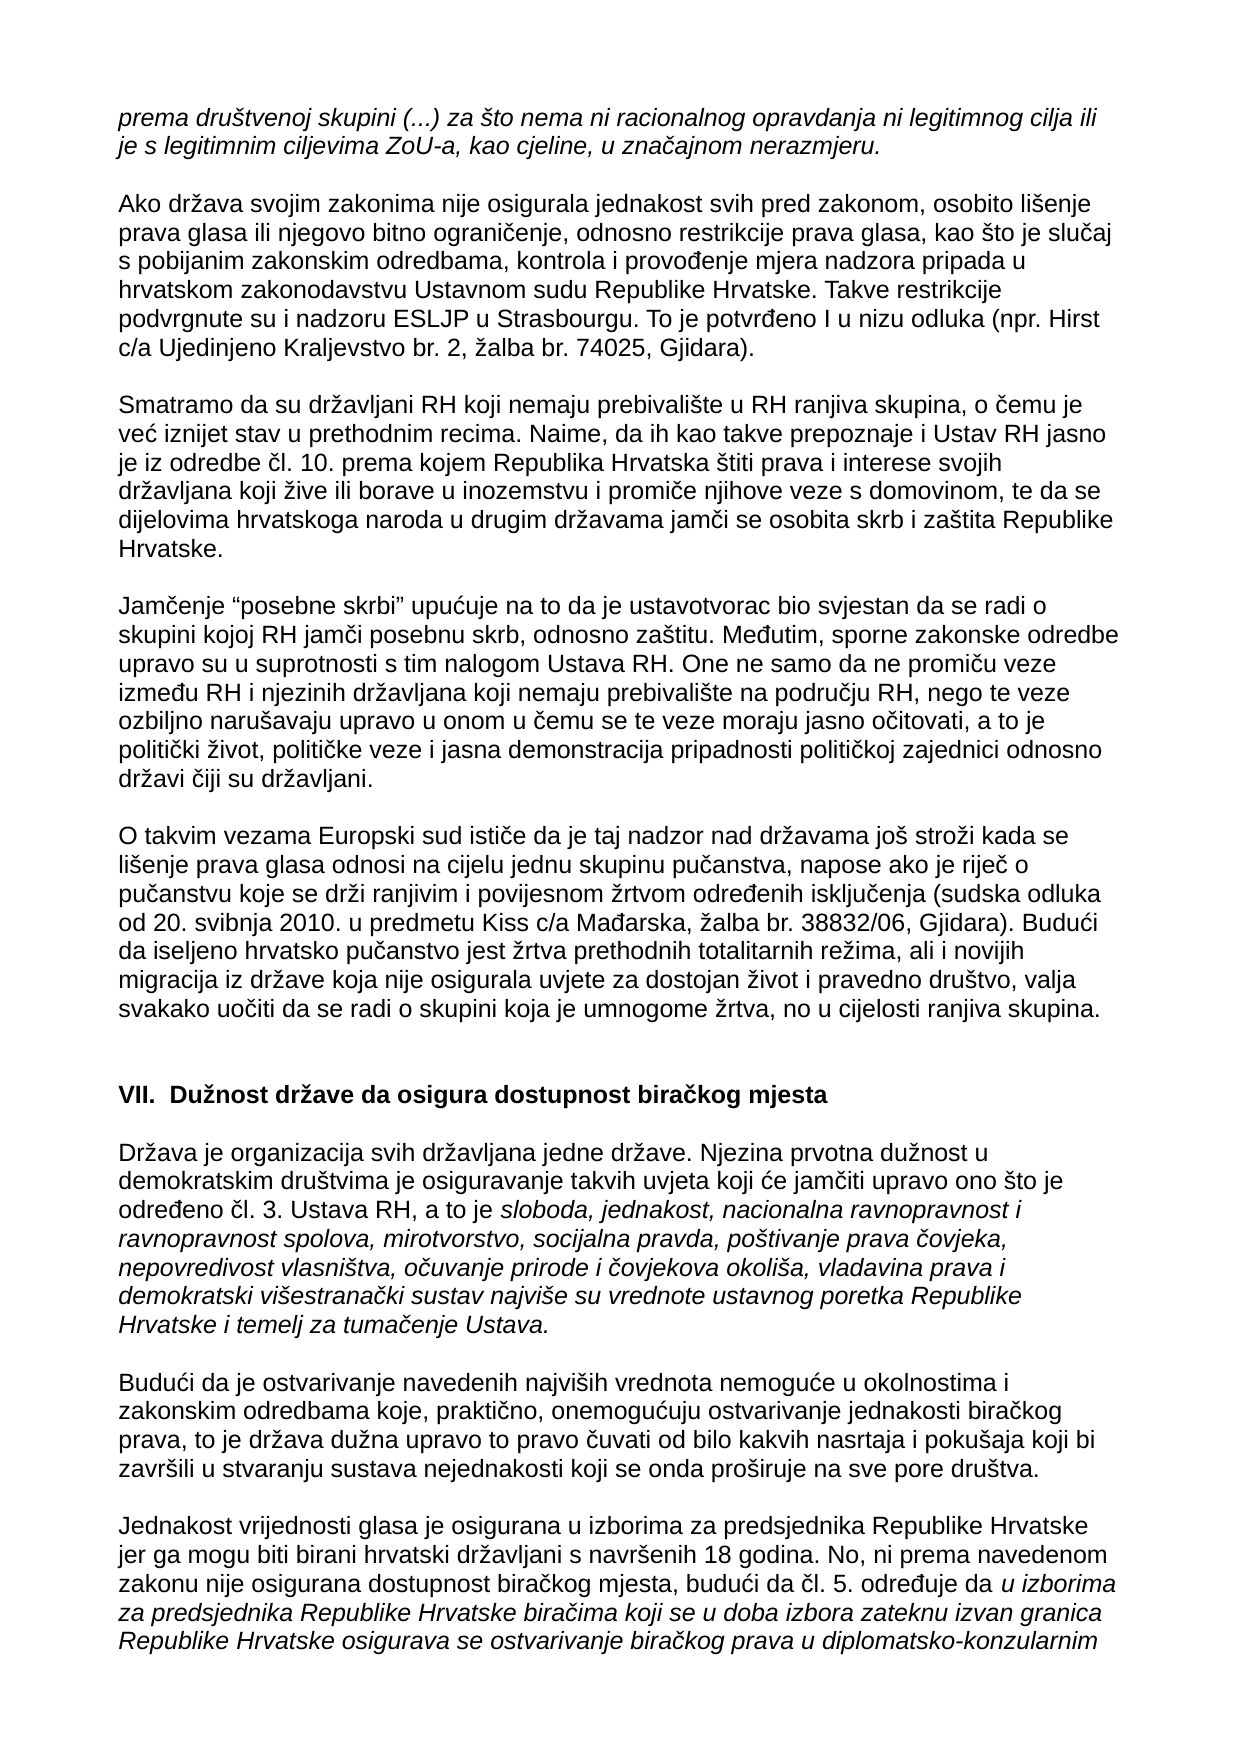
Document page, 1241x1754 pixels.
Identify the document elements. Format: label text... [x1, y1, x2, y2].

text prema društvenoj skupini (...) za što nema ni racionalnog opravdanja ni legitimnog cilja ili je s legitimnim ciljevima ZoU-a, kao cjeline, u značajnom nerazmjeru. Ako država svojim zakonima nije osigurala jednakost svih pred zakonom, osobito lišenje prava glasa ili njegovo bitno ograničenje, odnosno restrikcije prava glasa, kao što je slučaj s pobijanim zakonskim odredbama, kontrola i provođenje mjera nadzora pripada u hrvatskom zakonodavstvu Ustavnom sudu Republike Hrvatske. Takve restrikcije podvrgnute su i nadzoru ESLJP u Strasbourgu. To je potvrđeno I u nizu odluka (npr. Hirst c/a Ujedinjeno Kraljevstvo br. 2, žalba br. 74025, Gjidara). Smatramo da su državljani RH koji nemaju prebivalište u RH ranjiva skupina, o čemu je već iznijet stav u prethodnim recima. Naime, da ih kao takve prepoznaje i Ustav RH jasno je iz odredbe čl. 10. prema kojem Republika Hrvatska štiti prava i interese svojih državljana koji žive ili borave u inozemstvu i promiče njihove veze s domovinom, te da se dijelovima hrvatskoga naroda u drugim državama jamči se osobita skrb i zaštita Republike Hrvatske. Jamčenje “posebne skrbi” upućuje na to da je ustavotvorac bio svjestan da se radi o skupini kojoj RH jamči posebnu skrb, odnosno zaštitu. Međutim, sporne zakonske odredbe upravo su u suprotnosti s tim nalogom Ustava RH. One ne samo da ne promiču veze između RH i njezinih državljana koji nemaju prebivalište na području RH, nego te veze ozbiljno narušavaju upravo u onom u čemu se te veze moraju jasno očitovati, a to je politički život, političke veze i jasna demonstracija pripadnosti političkoj zajednici odnosno državi čiji su državljani. O takvim vezama Europski sud ističe da je taj nadzor nad državama još stroži kada se lišenje prava glasa odnosi na cijelu jednu skupinu pučanstva, napose ako je riječ o pučanstvu koje se drži ranjivim i povijesnom žrtvom određenih isključenja (sudska odluka od 20. svibnja 2010. u predmetu Kiss c/a Mađarska, žalba br. 38832/06, Gjidara). Budući da iseljeno hrvatsko pučanstvo jest žrtva prethodnih totalitarnih režima, ali i novijih migracija iz države koja nije osigurala uvjete za dostojan život i pravedno društvo, valja svakako uočiti da se radi o skupini koja je umnogome žrtva, no u cijelosti ranjiva skupina. VII. Dužnost države da osigura dostupnost biračkog mjesta Država je organizacija svih državljana jedne države. Njezina prvotna dužnost u demokratskim društvima je osiguravanje takvih uvjeta koji će jamčiti upravo ono što je određeno čl. 3. Ustava RH, a to je sloboda, jednakost, nacionalna ravnopravnost i ravnopravnost spolova, mirotvorstvo, socijalna pravda, poštivanje prava čovjeka, nepovredivost vlasništva, očuvanje prirode i čovjekova okoliša, vladavina prava i demokratski višestranački sustav najviše su vrednote ustavnog poretka Republike Hrvatske i temelj za tumačenje Ustava. Budući da je ostvarivanje navedenih najviših vrednota nemoguće u okolnostima i zakonskim odredbama koje, praktično, onemogućuju ostvarivanje jednakosti biračkog prava, to je država dužna upravo to pravo čuvati od bilo kakvih nasrtaja i pokušaja koji bi završili u stvaranju sustava nejednakosti koji se onda proširuje na sve pore društva. Jednakost vrijednosti glasa je osigurana u izborima za predsjednika Republike Hrvatske jer ga mogu biti birani hrvatski državljani s navršenih 18 godina. No, ni prema navedenom zakonu nije osigurana dostupnost biračkog mjesta, budući da čl. 5. određuje da u izborima za predsjednika Republike Hrvatske biračima koji se u doba izbora zateknu izvan granica Republike Hrvatske osigurava se ostvarivanje biračkog prava u diplomatsko-konzularnim [118, 103, 1122, 1655]
